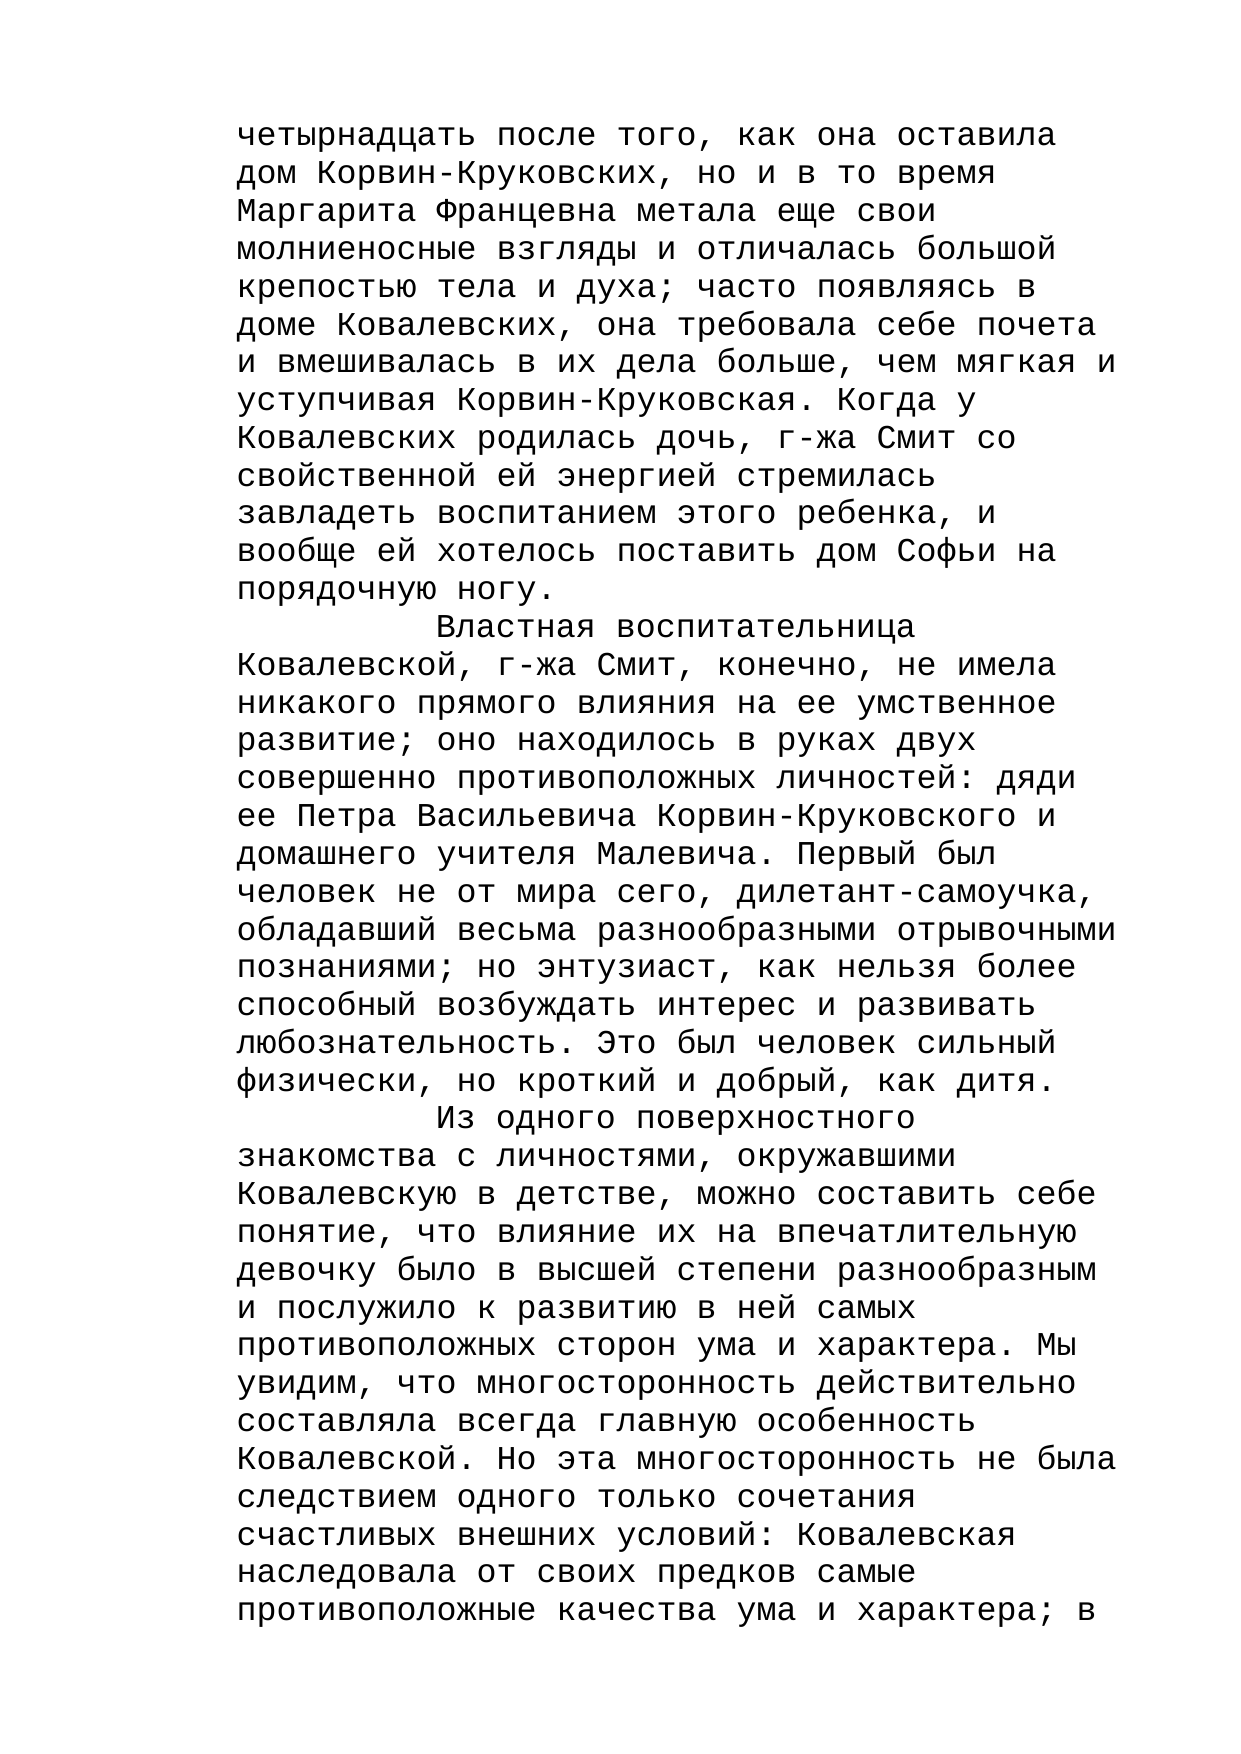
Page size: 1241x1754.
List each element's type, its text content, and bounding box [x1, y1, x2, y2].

text четырнадцать после того, как она оставила дом Корвин-Круковских, но и в то время Маргарита Францевна метала еще свои молниеносные взгляды и отличалась большой крепостью тела и духа; часто появляясь в доме Ковалевских, она требовала себе почета и вмешивалась в их дела больше, чем мягкая и уступчивая Корвин-Круковская. Когда у Ковалевских родилась дочь, г-жа Смит со свойственной ей энергией стремилась завладеть воспитанием этого ребенка, и вообще ей хотелось поставить дом Софьи на порядочную ногу. [236, 118, 1122, 610]
text Из одного поверхностного знакомства с личностями, окружавшими Ковалевскую в детстве, можно составить себе понятие, что влияние их на впечатлительную девочку было в высшей степени разнообразным и послужило к развитию в ней самых противоположных сторон ума и характера. Мы увидим, что многосторонность действительно составляла всегда главную особенность Ковалевской. Но эта многосторонность не была следствием одного только сочетания счастливых внешних условий: Ковалевская наследовала от своих предков самые противоположные качества ума и характера; в [236, 1101, 1122, 1631]
text Властная воспитательница Ковалевской, г-жа Смит, конечно, не имела никакого прямого влияния на ее умственное развитие; оно находилось в руках двух совершенно противоположных личностей: дяди ее Петра Васильевича Корвин-Круковского и домашнего учителя Малевича. Первый был человек не от мира сего, дилетант-самоучка, обладавший весьма разнообразными отрывочными познаниями; но энтузиаст, как нельзя более способный возбуждать интерес и развивать любознательность. Это был человек сильный физически, но кроткий и добрый, как дитя. [236, 610, 1122, 1101]
